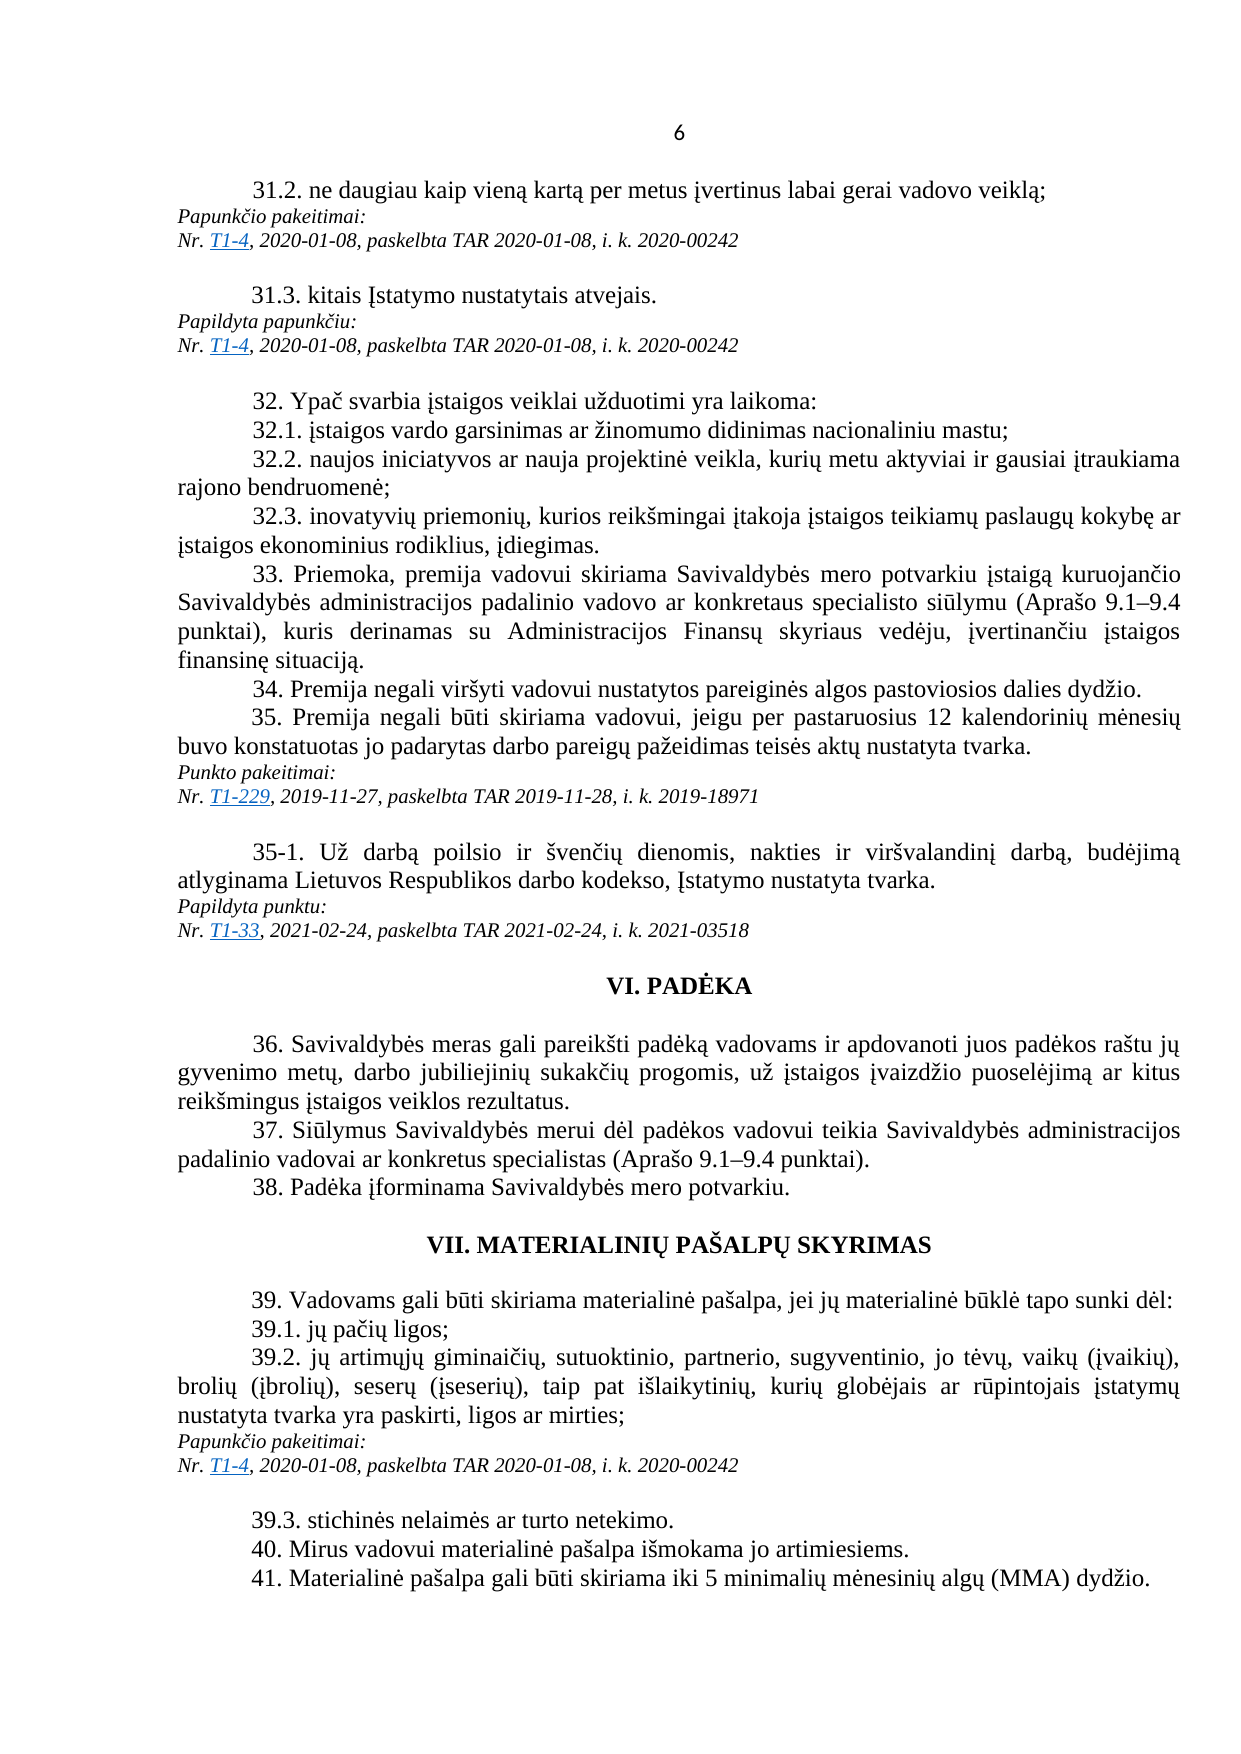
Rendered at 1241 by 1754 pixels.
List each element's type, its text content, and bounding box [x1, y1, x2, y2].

text Nr. T1-33, 2021-02-24, paskelbta TAR 2021-02-24, i. k. 2021-03518 [177, 918, 1181, 942]
text 31.3. kitais Įstatymo nustatytais atvejais. [177, 281, 1181, 309]
text Nr. T1-4, 2020-01-08, paskelbta TAR 2020-01-08, i. k. 2020-00242 [177, 228, 1181, 252]
text 40. Mirus vadovui materialinė pašalpa išmokama jo artimiesiems. [177, 1534, 1181, 1563]
text 31.2. ne daugiau kaip vieną kartą per metus įvertinus labai gerai vadovo veiklą; [177, 175, 1181, 204]
text 39.1. jų pačių ligos; [177, 1314, 1181, 1342]
text 39. Vadovams gali būti skiriama materialinė pašalpa, jei jų materialinė būklė tapo sunki dėl: [177, 1285, 1181, 1314]
text 32.1. įstaigos vardo garsinimas ar žinomumo didinimas nacionaliniu mastu; [177, 415, 1181, 444]
text 38. Padėka įforminama Savivaldybės mero potvarkiu. [177, 1172, 1181, 1201]
text VI. PADĖKA [177, 971, 1181, 1000]
text VII. MATERIALINIŲ PAŠALPŲ SKYRIMAS [177, 1230, 1181, 1259]
text Papunkčio pakeitimai: [177, 204, 1181, 228]
text 33. Priemoka, premija vadovui skiriama Savivaldybės mero potvarkiu įstaigą kuruojančio Savivaldybės administracijos padalinio vadovo ar konkretaus specialisto siūlymu (Aprašo 9.1–9.4 punktai), kuris derinamas su Administracijos Finansų skyriaus vedėju, įvertinančiu įstaigos finansinę situaciją. [177, 559, 1181, 674]
text 37. Siūlymus Savivaldybės merui dėl padėkos vadovui teikia Savivaldybės administracijos padalinio vadovai ar konkretus specialistas (Aprašo 9.1–9.4 punktai). [177, 1115, 1181, 1172]
text Nr. T1-229, 2019-11-27, paskelbta TAR 2019-11-28, i. k. 2019-18971 [177, 784, 1181, 808]
text 41. Materialinė pašalpa gali būti skiriama iki 5 minimalių mėnesinių algų (MMA) dydžio. [177, 1563, 1181, 1592]
text 39.2. jų artimųjų giminaičių, sutuoktinio, partnerio, sugyventinio, jo tėvų, vaikų (įvaikių), brolių (įbrolių), seserų (įseserių), taip pat išlaikytinių, kurių globėjais ar rūpintojais įstatymų nustatyta tvarka yra paskirti, ligos ar mirties; [177, 1342, 1181, 1429]
text 32.3. inovatyvių priemonių, kurios reikšmingai įtakoja įstaigos teikiamų paslaugų kokybę ar įstaigos ekonominius rodiklius, įdiegimas. [177, 501, 1181, 559]
text 34. Premija negali viršyti vadovui nustatytos pareiginės algos pastoviosios dalies dydžio. [177, 674, 1181, 702]
text Papunkčio pakeitimai: [177, 1429, 1181, 1453]
text Nr. T1-4, 2020-01-08, paskelbta TAR 2020-01-08, i. k. 2020-00242 [177, 1453, 1181, 1477]
text 32.2. naujos iniciatyvos ar nauja projektinė veikla, kurių metu aktyviai ir gausiai įtraukiama rajono bendruomenė; [177, 444, 1181, 501]
text 35. Premija negali būti skiriama vadovui, jeigu per pastaruosius 12 kalendorinių mėnesių buvo konstatuotas jo padarytas darbo pareigų pažeidimas teisės aktų nustatyta tvarka. [177, 702, 1181, 760]
text 32. Ypač svarbia įstaigos veiklai užduotimi yra laikoma: [177, 386, 1181, 415]
text Papildyta punktu: [177, 894, 1181, 918]
text 35-1. Už darbą poilsio ir švenčių dienomis, nakties ir viršvalandinį darbą, budėjimą atlyginama Lietuvos Respublikos darbo kodekso, Įstatymo nustatyta tvarka. [177, 837, 1181, 894]
text Papildyta papunkčiu: [177, 309, 1181, 333]
text 39.3. stichinės nelaimės ar turto netekimo. [177, 1506, 1181, 1534]
text Nr. T1-4, 2020-01-08, paskelbta TAR 2020-01-08, i. k. 2020-00242 [177, 333, 1181, 357]
text Punkto pakeitimai: [177, 760, 1181, 784]
text 36. Savivaldybės meras gali pareikšti padėką vadovams ir apdovanoti juos padėkos raštu jų gyvenimo metų, darbo jubiliejinių sukakčių progomis, už įstaigos įvaizdžio puoselėjimą ar kitus reikšmingus įstaigos veiklos rezultatus. [177, 1029, 1181, 1115]
